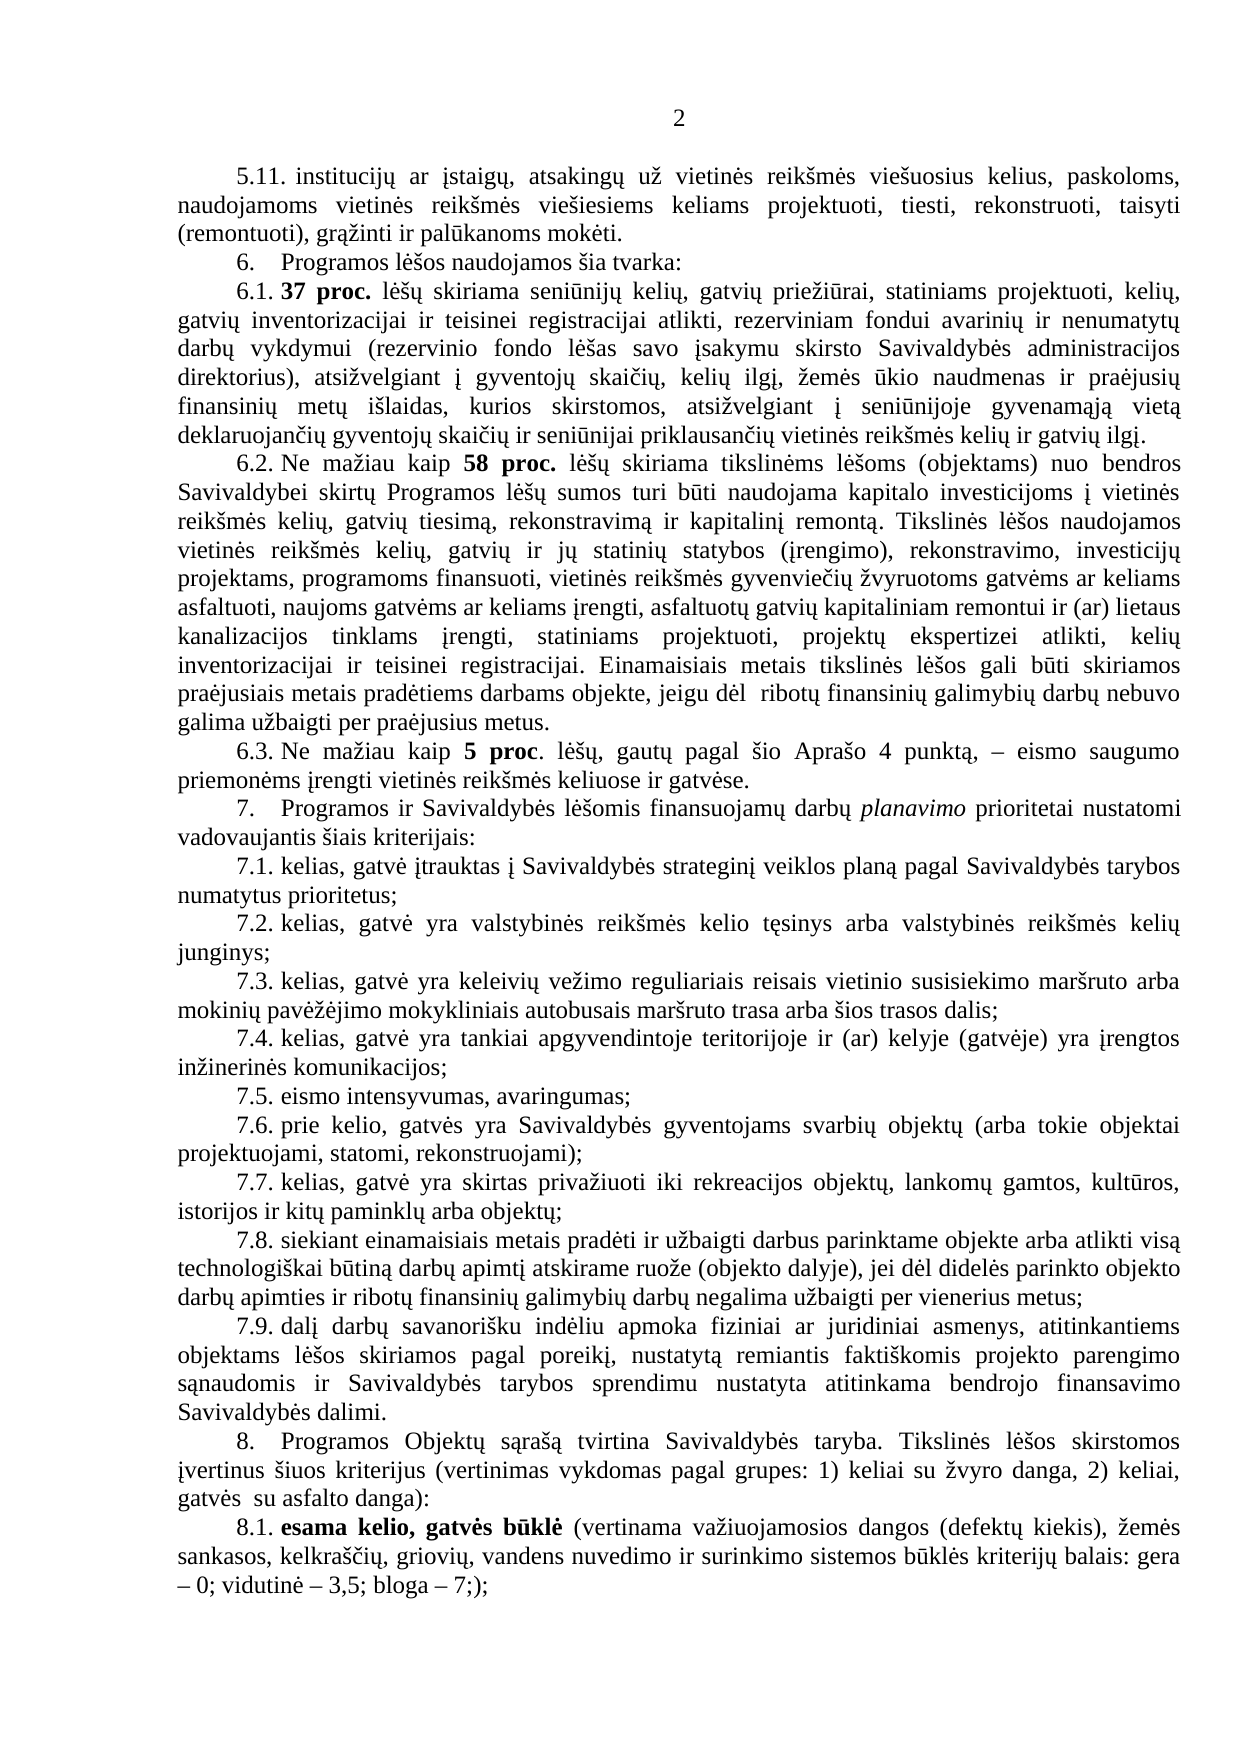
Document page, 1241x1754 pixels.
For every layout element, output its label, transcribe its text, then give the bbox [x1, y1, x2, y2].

text 6. Programos lėšos naudojamos šia tvarka: [177, 247, 1181, 276]
text 6.1. 37 proc. lėšų skiriama seniūnijų kelių, gatvių priežiūrai, statiniams projektuoti, kelių, gatvių inventorizacijai ir teisinei registracijai atlikti, rezerviniam fondui avarinių ir nenumatytų darbų vykdymui (rezervinio fondo lėšas savo įsakymu skirsto Savivaldybės administracijos direktorius), atsižvelgiant į gyventojų skaičių, kelių ilgį, žemės ūkio naudmenas ir praėjusių finansinių metų išlaidas, kurios skirstomos, atsižvelgiant į seniūnijoje gyvenamąją vietą deklaruojančių gyventojų skaičių ir seniūnijai priklausančių vietinės reikšmės kelių ir gatvių ilgį. [177, 276, 1181, 448]
text 7.5. eismo intensyvumas, avaringumas; [177, 1081, 1181, 1110]
text 8. Programos Objektų sąrašą tvirtina Savivaldybės taryba. Tikslinės lėšos skirstomos įvertinus šiuos kriterijus (vertinimas vykdomas pagal grupes: 1) keliai su žvyro danga, 2) keliai, gatvės su asfalto danga): [177, 1426, 1181, 1512]
text 7.3. kelias, gatvė yra keleivių vežimo reguliariais reisais vietinio susisiekimo maršruto arba mokinių pavėžėjimo mokykliniais autobusais maršruto trasa arba šios trasos dalis; [177, 966, 1181, 1023]
text 6.2. Ne mažiau kaip 58 proc. lėšų skiriama tikslinėms lėšoms (objektams) nuo bendros Savivaldybei skirtų Programos lėšų sumos turi būti naudojama kapitalo investicijoms į vietinės reikšmės kelių, gatvių tiesimą, rekonstravimą ir kapitalinį remontą. Tikslinės lėšos naudojamos vietinės reikšmės kelių, gatvių ir jų statinių statybos (įrengimo), rekonstravimo, investicijų projektams, programoms finansuoti, vietinės reikšmės gyvenviečių žvyruotoms gatvėms ar keliams asfaltuoti, naujoms gatvėms ar keliams įrengti, asfaltuotų gatvių kapitaliniam remontui ir (ar) lietaus kanalizacijos tinklams įrengti, statiniams projektuoti, projektų ekspertizei atlikti, kelių inventorizacijai ir teisinei registracijai. Einamaisiais metais tikslinės lėšos gali būti skiriamos praėjusiais metais pradėtiems darbams objekte, jeigu dėl ribotų finansinių galimybių darbų nebuvo galima užbaigti per praėjusius metus. [177, 448, 1181, 736]
text 8.1. esama kelio, gatvės būklė (vertinama važiuojamosios dangos (defektų kiekis), žemės sankasos, kelkraščių, griovių, vandens nuvedimo ir surinkimo sistemos būklės kriterijų balais: gera – 0; vidutinė – 3,5; bloga – 7;); [177, 1512, 1181, 1598]
text 7.8. siekiant einamaisiais metais pradėti ir užbaigti darbus parinktame objekte arba atlikti visą technologiškai būtiną darbų apimtį atskirame ruože (objekto dalyje), jei dėl didelės parinkto objekto darbų apimties ir ribotų finansinių galimybių darbų negalima užbaigti per vienerius metus; [177, 1225, 1181, 1311]
text 7.9. dalį darbų savanorišku indėliu apmoka fiziniai ar juridiniai asmenys, atitinkantiems objektams lėšos skiriamos pagal poreikį, nustatytą remiantis faktiškomis projekto parengimo sąnaudomis ir Savivaldybės tarybos sprendimu nustatyta atitinkama bendrojo finansavimo Savivaldybės dalimi. [177, 1311, 1181, 1426]
text 7.2. kelias, gatvė yra valstybinės reikšmės kelio tęsinys arba valstybinės reikšmės kelių junginys; [177, 908, 1181, 966]
text 7. Programos ir Savivaldybės lėšomis finansuojamų darbų planavimo prioritetai nustatomi vadovaujantis šiais kriterijais: [177, 793, 1181, 851]
text 7.6. prie kelio, gatvės yra Savivaldybės gyventojams svarbių objektų (arba tokie objektai projektuojami, statomi, rekonstruojami); [177, 1110, 1181, 1167]
text 7.7. kelias, gatvė yra skirtas privažiuoti iki rekreacijos objektų, lankomų gamtos, kultūros, istorijos ir kitų paminklų arba objektų; [177, 1167, 1181, 1225]
text 5.11. institucijų ar įstaigų, atsakingų už vietinės reikšmės viešuosius kelius, paskoloms, naudojamoms vietinės reikšmės viešiesiems keliams projektuoti, tiesti, rekonstruoti, taisyti (remontuoti), grąžinti ir palūkanoms mokėti. [177, 161, 1181, 247]
text 6.3. Ne mažiau kaip 5 proc. lėšų, gautų pagal šio Aprašo 4 punktą, – eismo saugumo priemonėms įrengti vietinės reikšmės keliuose ir gatvėse. [177, 736, 1181, 793]
text 7.4. kelias, gatvė yra tankiai apgyvendintoje teritorijoje ir (ar) kelyje (gatvėje) yra įrengtos inžinerinės komunikacijos; [177, 1023, 1181, 1081]
text 7.1. kelias, gatvė įtrauktas į Savivaldybės strateginį veiklos planą pagal Savivaldybės tarybos numatytus prioritetus; [177, 851, 1181, 908]
